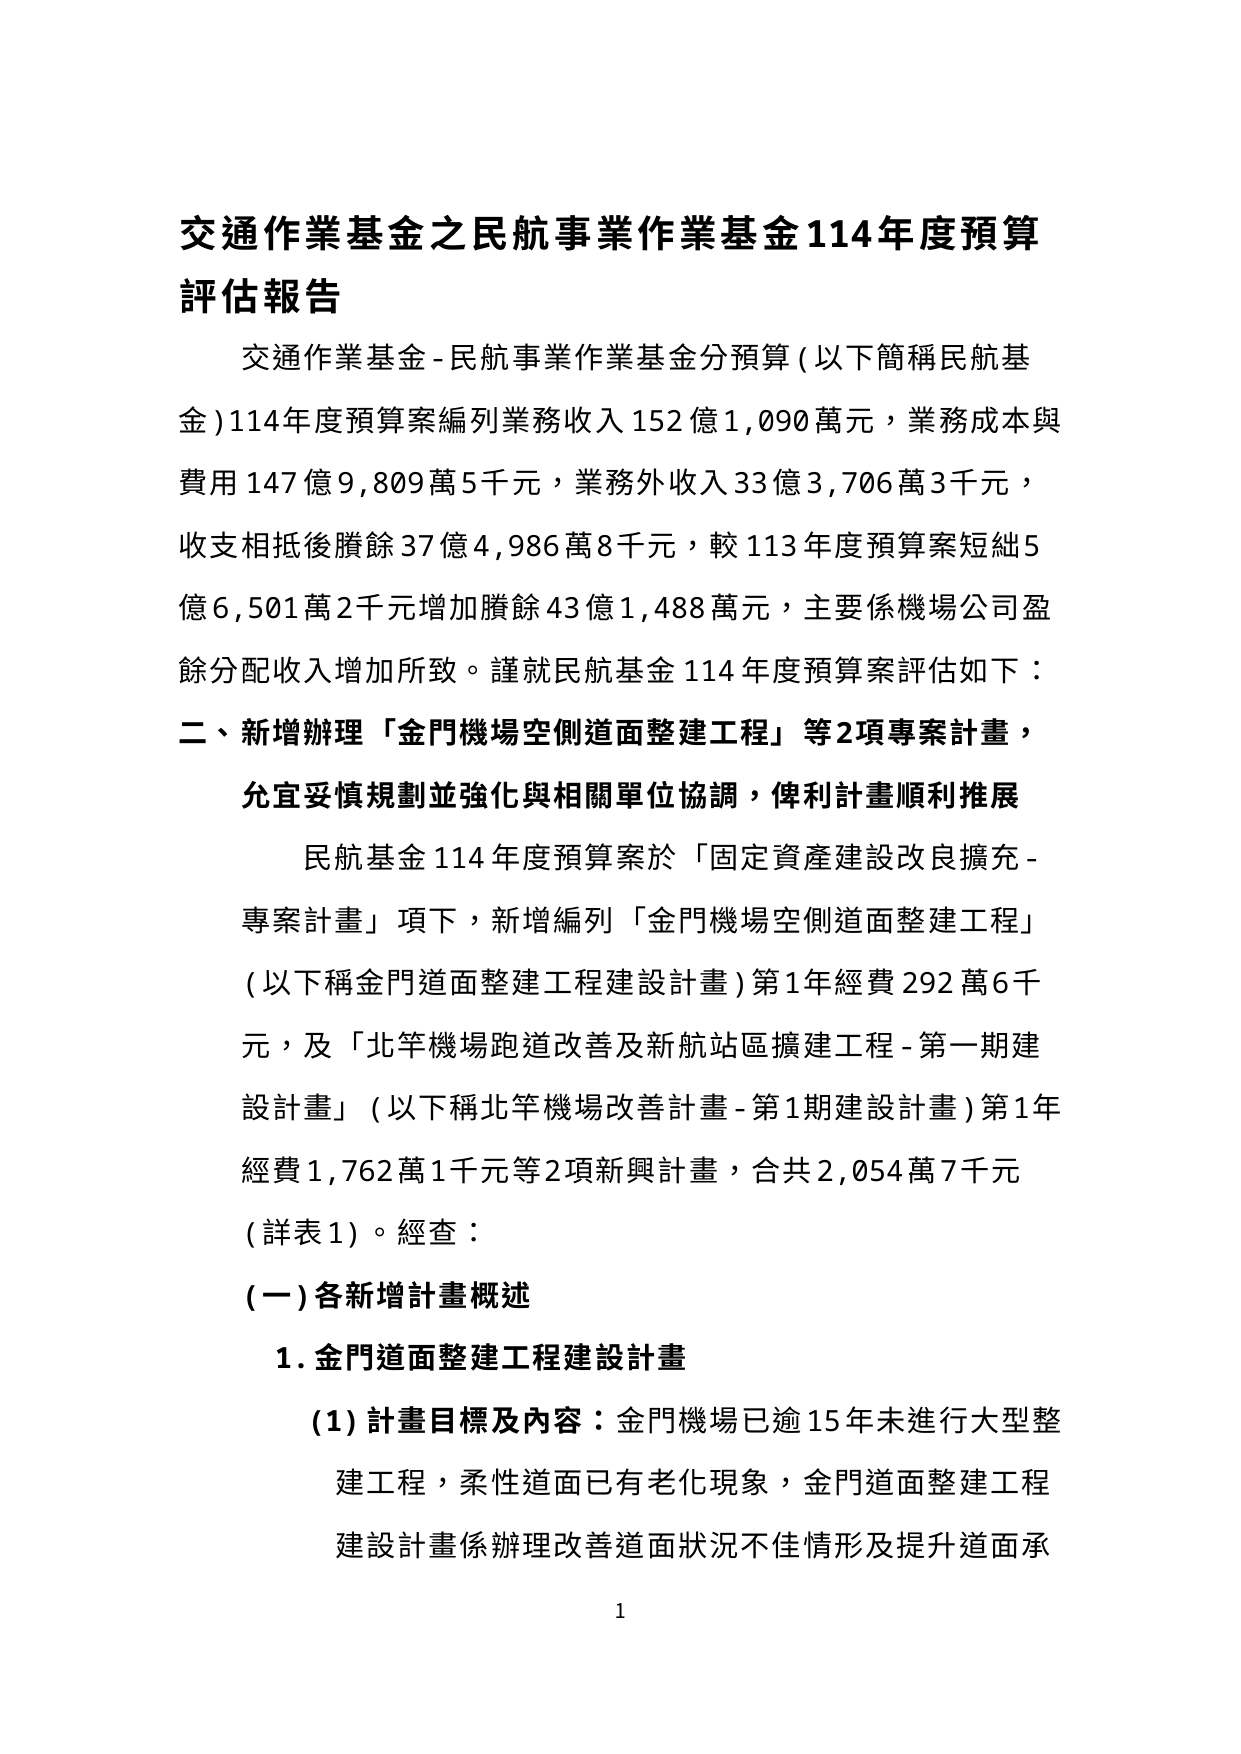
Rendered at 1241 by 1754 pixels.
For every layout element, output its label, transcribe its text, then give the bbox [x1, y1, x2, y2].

text 民航基金114年度預算案於「固定資產建設改良擴充-專案計畫」項下，新增編列「金門機場空側道面整建工程」(以下稱金門道面整建工程建設計畫)第1年經費292萬6千元，及「北竿機場跑道改善及新航站區擴建工程-第一期建設計畫」(以下稱北竿機場改善計畫-第1期建設計畫)第1年經費1,762萬1千元等2項新興計畫，合共2,054萬7千元(詳表1)。經查： [236, 814, 1063, 1252]
subtitle (一)各新增計畫概述 [236, 1252, 1063, 1314]
text 交通作業基金-民航事業作業基金分預算(以下簡稱民航基金)114年度預算案編列業務收入152億1,090萬元，業務成本與費用147億9,809萬5千元，業務外收入33億3,706萬3千元，收支相抵後賸餘37億4,986萬8千元，較113年度預算案短絀5億6,501萬2千元增加賸餘43億1,488萬元，主要係機場公司盈餘分配收入增加所致。謹就民航基金114年度預算案評估如下： [177, 314, 1063, 689]
text 交通作業基金之民航事業作業基金114年度預算評估報告 [177, 189, 1063, 314]
text (1)計畫目標及內容：金門機場已逾15年未進行大型整建工程，柔性道面已有老化現象，金門道面整建工程建設計畫係辦理改善道面狀況不佳情形及提升道面承 [295, 1377, 1063, 1564]
subtitle 二、新增辦理「金門機場空側道面整建工程」等2項專案計畫，允宜妥慎規劃並強化與相關單位協調，俾利計畫順利推展 [177, 689, 1063, 814]
text 1.金門道面整建工程建設計畫 [266, 1314, 1063, 1377]
